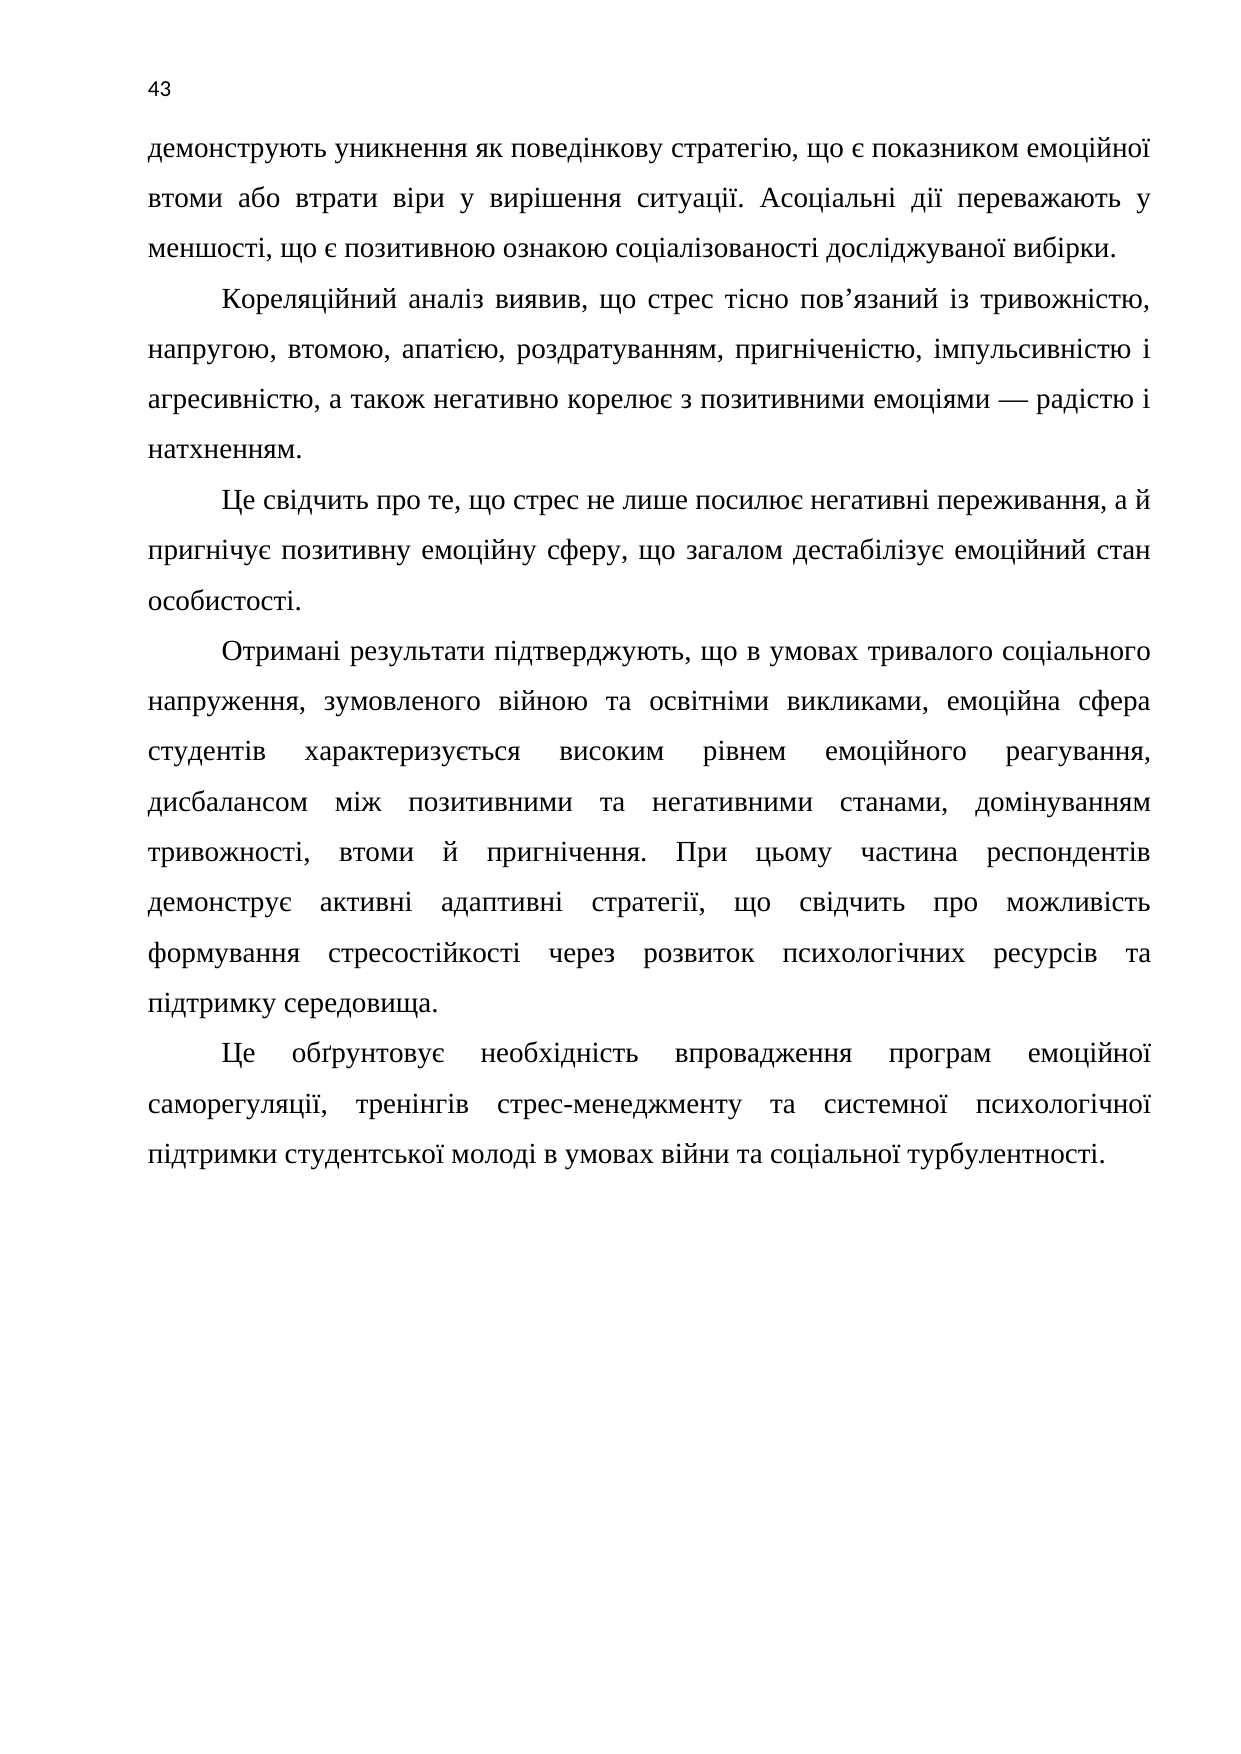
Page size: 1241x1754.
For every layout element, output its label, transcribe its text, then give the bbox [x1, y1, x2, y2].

text Отримані результати підтверджують, що в умовах тривалого соціального напруження, зумовленого війною та освітніми викликами, емоційна сфера студентів характеризується високим рівнем емоційного реагування, дисбалансом між позитивними та негативними станами, домінуванням тривожності, втоми й пригнічення. При цьому частина респондентів демонструє активні адаптивні стратегії, що свідчить про можливість формування стресостійкості через розвиток психологічних ресурсів та підтримку середовища. [148, 633, 1152, 1019]
text Це обґрунтовує необхідність впровадження програм емоційної саморегуляції, тренінгів стрес-менеджменту та системної психологічної підтримки студентської молоді в умовах війни та соціальної турбулентності. [148, 1035, 1152, 1169]
text Кореляційний аналіз виявив, що стрес тісно пов’язаний із тривожністю, напругою, втомою, апатією, роздратуванням, пригніченістю, імпульсивністю і агресивністю, а також негативно корелює з позитивними емоціями — радістю і натхненням. [148, 281, 1152, 465]
text Це свідчить про те, що стрес не лише посилює негативні переживання, а й пригнічує позитивну емоційну сферу, що загалом дестабілізує емоційний стан особистості. [148, 482, 1152, 616]
text демонструють уникнення як поведінкову стратегію, що є показником емоційної втоми або втрати віри у вирішення ситуації. Асоціальні дії переважають у меншості, що є позитивною ознакою соціалізованості досліджуваної вибірки. [148, 130, 1152, 264]
